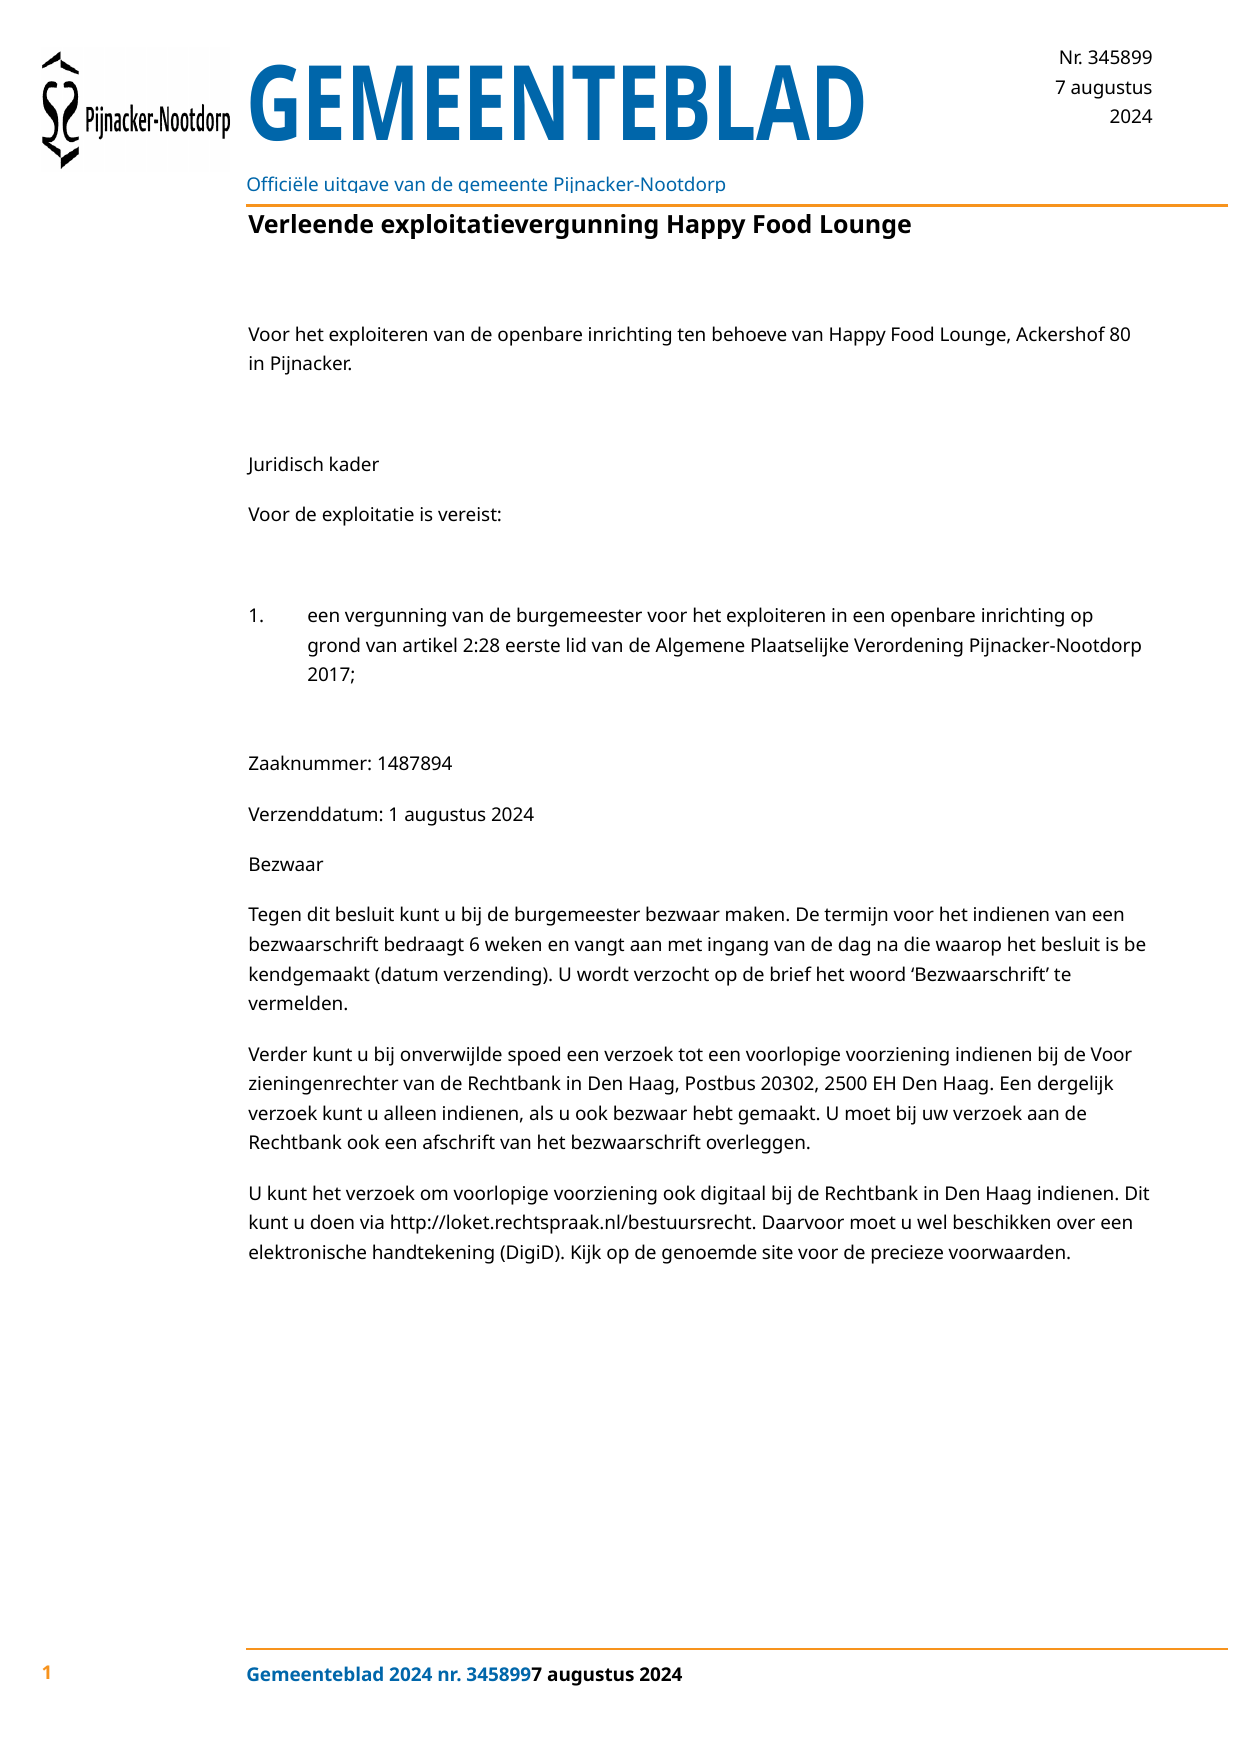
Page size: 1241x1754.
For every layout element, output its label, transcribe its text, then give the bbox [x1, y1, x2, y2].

text Zaaknummer: 1487894 [248, 750, 1152, 776]
text U kunt het verzoek om voorlopige voorziening ook digitaal bij de Rechtbank in Den Haag indienen. Dit kunt u doen via http://loket.rechtspraak.nl/bestuursrecht. Daarvoor moet u wel beschikken over een elektronische handtekening (DigiD). Kijk op de genoemde site voor de precieze voorwaarden. [248, 1180, 1152, 1265]
picture [41, 47, 231, 172]
text Tegen dit besluit kunt u bij de burgemeester bezwaar maken. De termijn voor het indienen van een bezwaarschrift bedraagt 6 weken en vangt aan met ingang van de dag na die waarop het besluit is be kendgemaakt (datum verzending). U wordt verzocht op de brief het woord ‘Bezwaarschrift’ te vermelden. [248, 902, 1152, 1016]
text Verleende exploitatievergunning Happy Food Lounge [248, 207, 1152, 241]
text Bezwaar [248, 851, 1152, 877]
text Verzenddatum: 1 augustus 2024 [248, 801, 1152, 826]
text Voor de exploitatie is vereist: [248, 502, 1152, 527]
list een vergunning van de burgemeester voor het exploiteren in een openbare inrichting op grond van artikel 2:28 eerste lid van de Algemene Plaatselijke Verordening Pijnacker-Nootdorp 2017; [248, 602, 1152, 687]
text Voor het exploiteren van de openbare inrichting ten behoeve van Happy Food Lounge, Ackershof 80 in Pijnacker. [248, 321, 1152, 376]
text Juridisch kader [248, 451, 1152, 477]
text Verder kunt u bij onverwijlde spoed een verzoek tot een voorlopige voorziening indienen bij de Voor zieningenrechter van de Rechtbank in Den Haag, Postbus 20302, 2500 EH Den Haag. Een dergelijk verzoek kunt u alleen indienen, als u ook bezwaar hebt gemaakt. U moet bij uw verzoek aan de Rechtbank ook een afschrift van het bezwaarschrift overleggen. [248, 1041, 1152, 1155]
